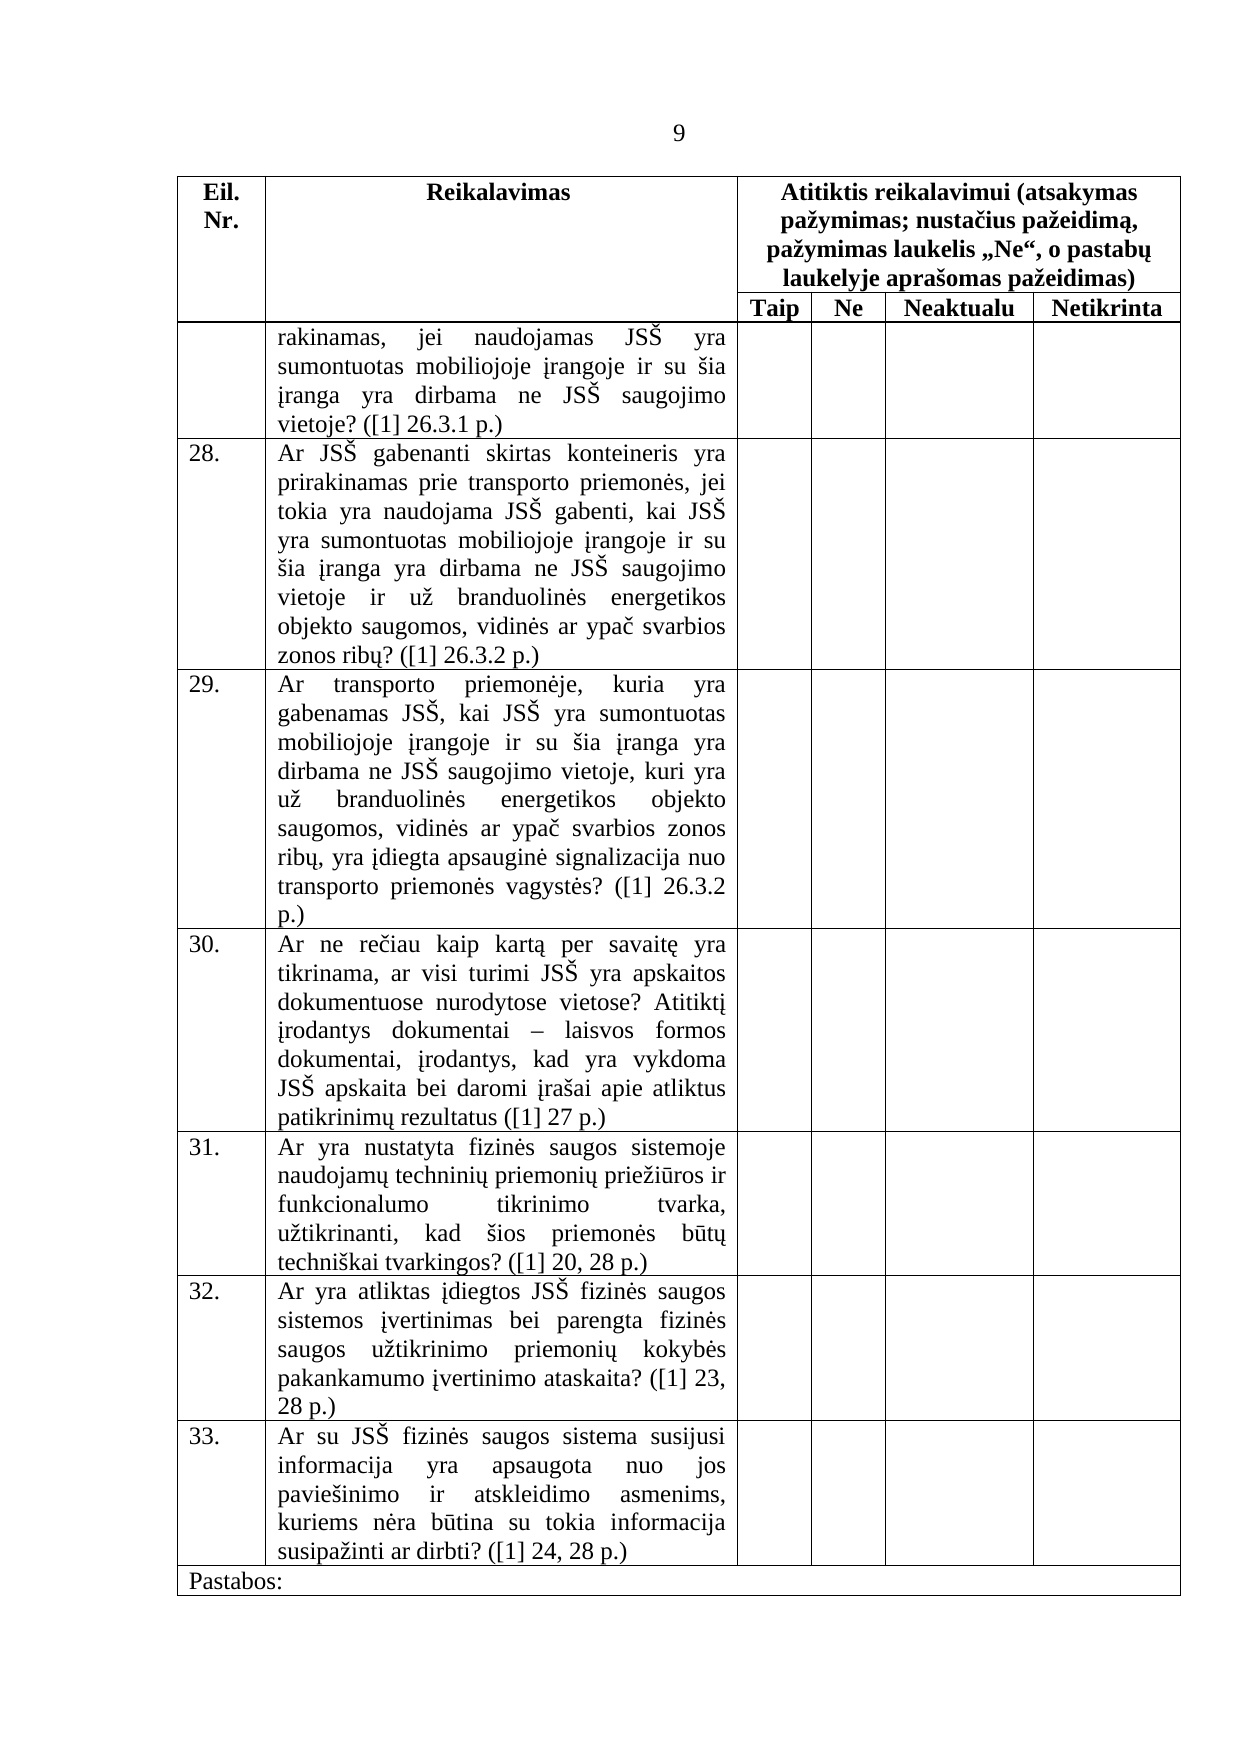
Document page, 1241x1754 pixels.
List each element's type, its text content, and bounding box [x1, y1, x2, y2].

table_cell [738, 670, 811, 928]
table_cell Neaktualu [886, 293, 1033, 321]
table_cell [1034, 929, 1180, 1131]
table_cell Pastabos: [178, 1566, 1180, 1595]
table_cell 29. [178, 670, 265, 928]
table_cell [738, 439, 811, 668]
table_cell [812, 323, 885, 437]
table_cell Ar ne rečiau kaip kartą per savaitę yra tikrinama, ar visi turimi JSŠ yra apskaitos dokumentuose nurodytose vietose? Atitiktį įrodantys dokumentai – laisvos formos dokumentai, įrodantys, kad yra vykdoma JSŠ apskaita bei daromi įrašai apie atliktus patikrinimų rezultatus ([1] 27 p.) [266, 929, 737, 1131]
table_header Reikalavimas [266, 177, 737, 321]
table_cell [738, 929, 811, 1131]
table_cell Ar yra nustatyta fizinės saugos sistemoje naudojamų techninių priemonių priežiūros ir funkcionalumo tikrinimo tvarka, užtikrinanti, kad šios priemonės būtų techniškai tvarkingos? ([1] 20, 28 p.) [266, 1132, 737, 1275]
table_cell 28. [178, 439, 265, 668]
table_cell rakinamas, jei naudojamas JSŠ yra sumontuotas mobiliojoje įrangoje ir su šia įranga yra dirbama ne JSŠ saugojimo vietoje? ([1] 26.3.1 p.) [266, 323, 737, 437]
table_cell 31. [178, 1132, 265, 1275]
table_cell [886, 439, 1033, 668]
table_cell [812, 670, 885, 928]
table_cell [812, 929, 885, 1131]
table_cell [812, 1276, 885, 1420]
table_cell 30. [178, 929, 265, 1131]
table_cell [886, 323, 1033, 437]
table_cell [886, 1276, 1033, 1420]
table_cell Ar transporto priemonėje, kuria yra gabenamas JSŠ, kai JSŠ yra sumontuotas mobiliojoje įrangoje ir su šia įranga yra dirbama ne JSŠ saugojimo vietoje, kuri yra už branduolinės energetikos objekto saugomos, vidinės ar ypač svarbios zonos ribų, yra įdiegta apsauginė signalizacija nuo transporto priemonės vagystės? ([1] 26.3.2 p.) [266, 670, 737, 928]
table_cell [1034, 439, 1180, 668]
table_cell Ar su JSŠ fizinės saugos sistema susijusi informacija yra apsaugota nuo jos paviešinimo ir atskleidimo asmenims, kuriems nėra būtina su tokia informacija susipažinti ar dirbti? ([1] 24, 28 p.) [266, 1421, 737, 1565]
table_cell [812, 1132, 885, 1275]
table_cell Taip [738, 293, 811, 321]
table_cell [1034, 670, 1180, 928]
table_cell [738, 1276, 811, 1420]
table_cell [886, 1421, 1033, 1565]
table_cell Ar yra atliktas įdiegtos JSŠ fizinės saugos sistemos įvertinimas bei parengta fizinės saugos užtikrinimo priemonių kokybės pakankamumo įvertinimo ataskaita? ([1] 23, 28 p.) [266, 1276, 737, 1420]
table_cell [886, 929, 1033, 1131]
table_cell Ar JSŠ gabenanti skirtas konteineris yra prirakinamas prie transporto priemonės, jei tokia yra naudojama JSŠ gabenti, kai JSŠ yra sumontuotas mobiliojoje įrangoje ir su šia įranga yra dirbama ne JSŠ saugojimo vietoje ir už branduolinės energetikos objekto saugomos, vidinės ar ypač svarbios zonos ribų? ([1] 26.3.2 p.) [266, 439, 737, 668]
table_cell [886, 1132, 1033, 1275]
table_cell Ne [812, 293, 885, 321]
table_cell [1034, 1132, 1180, 1275]
table_cell [738, 323, 811, 437]
table_cell [886, 670, 1033, 928]
table_cell [1034, 1421, 1180, 1565]
table_cell [178, 323, 265, 437]
table_cell [738, 1132, 811, 1275]
table_cell Netikrinta [1034, 293, 1180, 321]
table_header Eil. Nr. [178, 177, 265, 321]
table_cell 32. [178, 1276, 265, 1420]
table_cell [738, 1421, 811, 1565]
table_cell [1034, 323, 1180, 437]
table_header Atitiktis reikalavimui (atsakymas pažymimas; nustačius pažeidimą, pažymimas laukelis „Ne“, o pastabų laukelyje aprašomas pažeidimas) [738, 177, 1180, 292]
table_cell 33. [178, 1421, 265, 1565]
table_cell [812, 439, 885, 668]
table_cell [812, 1421, 885, 1565]
table_cell [1034, 1276, 1180, 1420]
